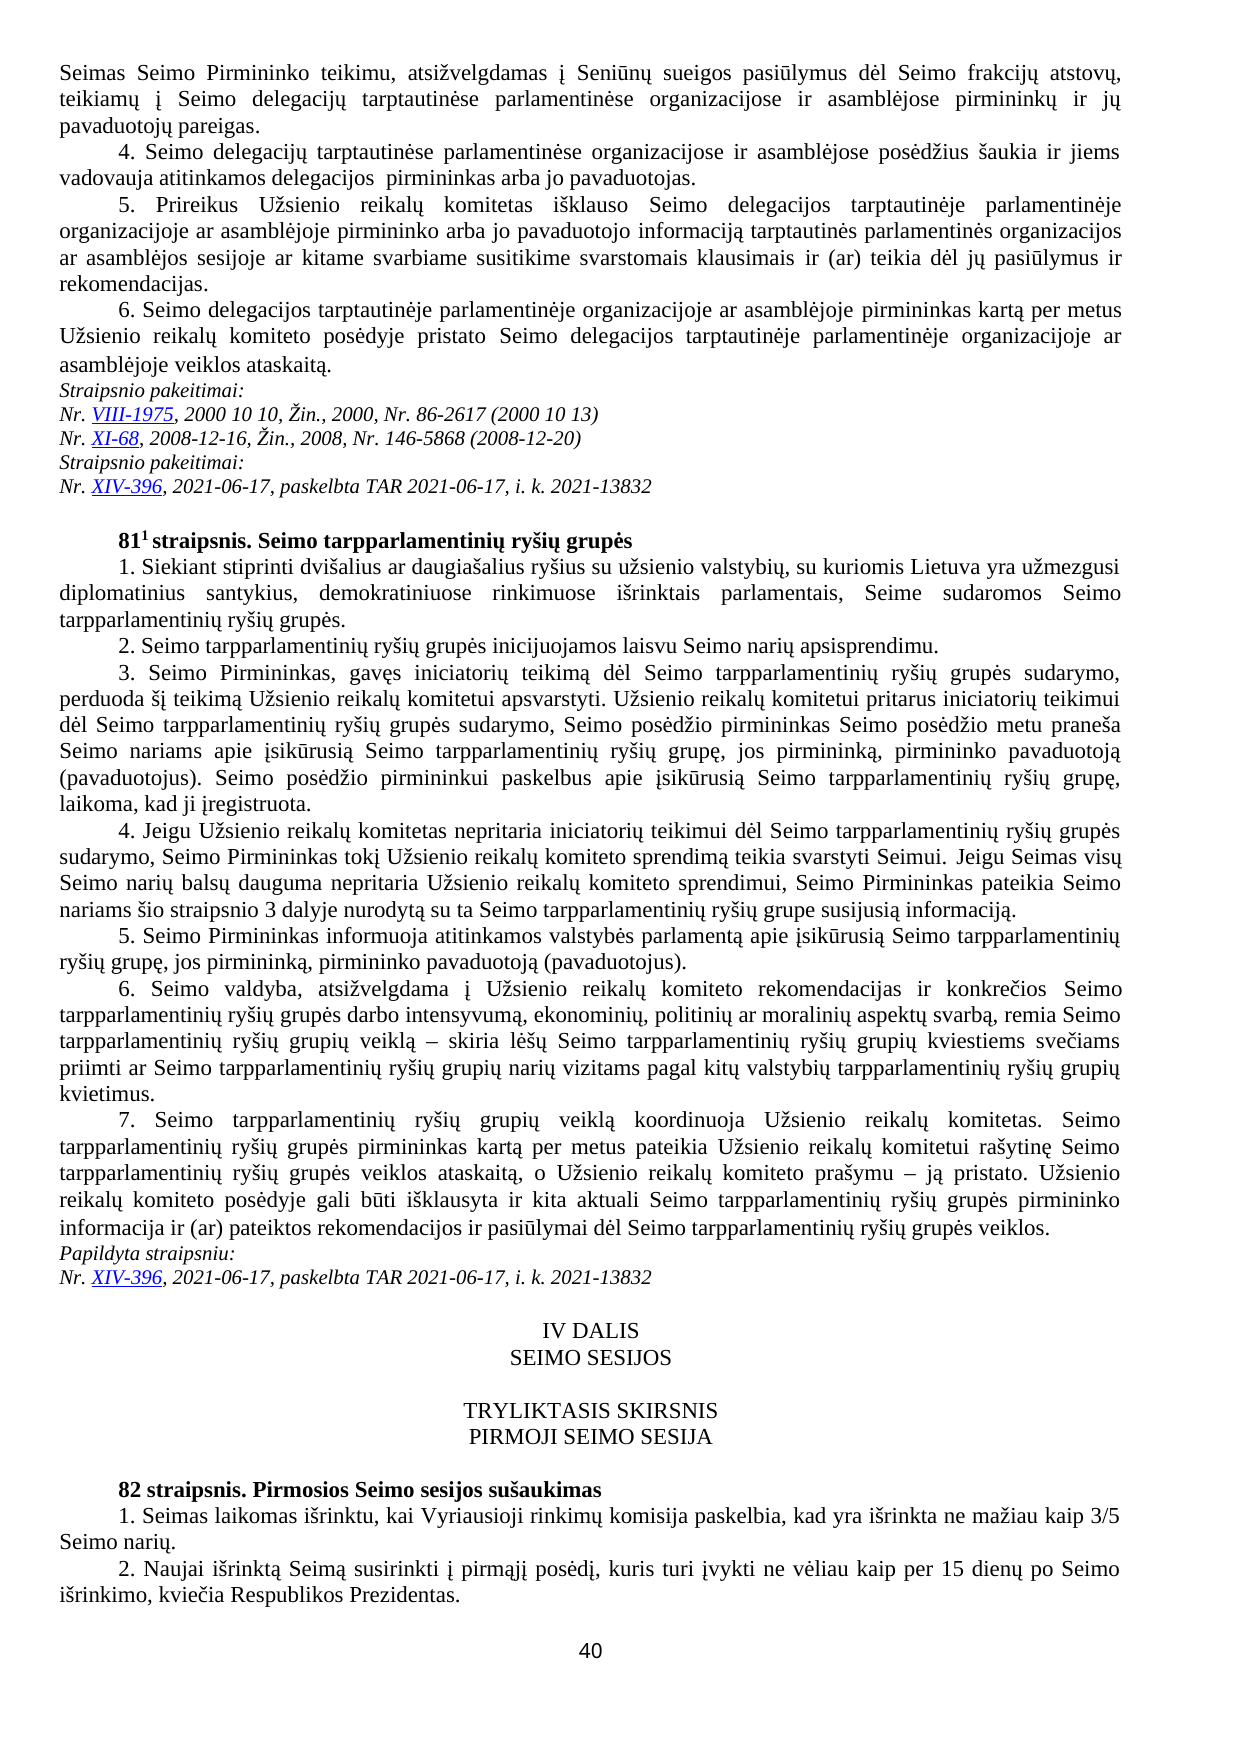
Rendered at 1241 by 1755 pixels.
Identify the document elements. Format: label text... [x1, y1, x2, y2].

text Nr. XIV-396, 2021-06-17, paskelbta TAR 2021-06-17, i. k. 2021-13832 [59, 1265, 1122, 1289]
text 6. Seimo delegacijos tarptautinėje parlamentinėje organizacijoje ar asamblėjoje pirmininkas kartą per metus Užsienio reikalų komiteto posėdyje pristato Seimo delegacijos tarptautinėje parlamentinėje organizacijoje ar asamblėjoje veiklos ataskaitą. [59, 296, 1122, 378]
text 2. Seimo tarpparlamentinių ryšių grupės inicijuojamos laisvu Seimo narių apsisprendimu. [59, 632, 1122, 658]
text 2. Naujai išrinktą Seimą susirinkti į pirmąjį posėdį, kuris turi įvykti ne vėliau kaip per 15 dienų po Seimo išrinkimo, kviečia Respublikos Prezidentas. [59, 1555, 1122, 1607]
text 4. Jeigu Užsienio reikalų komitetas nepritaria iniciatorių teikimui dėl Seimo tarpparlamentinių ryšių grupės sudarymo, Seimo Pirmininkas tokį Užsienio reikalų komiteto sprendimą teikia svarstyti Seimui. Jeigu Seimas visų Seimo narių balsų dauguma nepritaria Užsienio reikalų komiteto sprendimui, Seimo Pirmininkas pateikia Seimo nariams šio straipsnio 3 dalyje nurodytą su ta Seimo tarpparlamentinių ryšių grupe susijusią informaciją. [59, 817, 1122, 922]
text Straipsnio pakeitimai: [59, 450, 1122, 474]
text 1. Seimas laikomas išrinktu, kai Vyriausioji rinkimų komisija paskelbia, kad yra išrinkta ne mažiau kaip 3/5 Seimo narių. [59, 1502, 1122, 1555]
text PIRMOJI SEIMO SESIJA [59, 1423, 1122, 1449]
text 6. Seimo valdyba, atsižvelgdama į Užsienio reikalų komiteto rekomendacijas ir konkrečios Seimo tarpparlamentinių ryšių grupės darbo intensyvumą, ekonominių, politinių ar moralinių aspektų svarbą, remia Seimo tarpparlamentinių ryšių grupių veiklą – skiria lėšų Seimo tarpparlamentinių ryšių grupių kviestiems svečiams priimti ar Seimo tarpparlamentinių ryšių grupių narių vizitams pagal kitų valstybių tarpparlamentinių ryšių grupių kvietimus. [59, 975, 1122, 1107]
text 811 straipsnis. Seimo tarpparlamentinių ryšių grupės [59, 527, 1122, 553]
text Nr. XIV-396, 2021-06-17, paskelbta TAR 2021-06-17, i. k. 2021-13832 [59, 474, 1122, 498]
text Seimas Seimo Pirmininko teikimu, atsižvelgdamas į Seniūnų sueigos pasiūlymus dėl Seimo frakcijų atstovų, teikiamų į Seimo delegacijų tarptautinėse parlamentinėse organizacijose ir asamblėjose pirmininkų ir jų pavaduotojų pareigas. [59, 59, 1122, 138]
text 7. Seimo tarpparlamentinių ryšių grupių veiklą koordinuoja Užsienio reikalų komitetas. Seimo tarpparlamentinių ryšių grupės pirmininkas kartą per metus pateikia Užsienio reikalų komitetui rašytinę Seimo tarpparlamentinių ryšių grupės veiklos ataskaitą, o Užsienio reikalų komiteto prašymu – ją pristato. Užsienio reikalų komiteto posėdyje gali būti išklausyta ir kita aktuali Seimo tarpparlamentinių ryšių grupės pirmininko informacija ir (ar) pateiktos rekomendacijos ir pasiūlymai dėl Seimo tarpparlamentinių ryšių grupės veiklos. [59, 1107, 1122, 1241]
text Papildyta straipsniu: [59, 1241, 1122, 1265]
text 82 straipsnis. Pirmosios Seimo sesijos sušaukimas [59, 1476, 1122, 1502]
text 3. Seimo Pirmininkas, gavęs iniciatorių teikimą dėl Seimo tarpparlamentinių ryšių grupės sudarymo, perduoda šį teikimą Užsienio reikalų komitetui apsvarstyti. Užsienio reikalų komitetui pritarus iniciatorių teikimui dėl Seimo tarpparlamentinių ryšių grupės sudarymo, Seimo posėdžio pirmininkas Seimo posėdžio metu praneša Seimo nariams apie įsikūrusią Seimo tarpparlamentinių ryšių grupę, jos pirmininką, pirmininko pavaduotoją (pavaduotojus). Seimo posėdžio pirmininkui paskelbus apie įsikūrusią Seimo tarpparlamentinių ryšių grupę, laikoma, kad ji įregistruota. [59, 658, 1122, 817]
text Straipsnio pakeitimai: [59, 378, 1122, 402]
text TRYLIKTASIS SKIRSNIS [59, 1397, 1122, 1423]
text SEIMO SESIJOS [59, 1344, 1122, 1370]
text 1. Siekiant stiprinti dvišalius ar daugiašalius ryšius su užsienio valstybių, su kuriomis Lietuva yra užmezgusi diplomatinius santykius, demokratiniuose rinkimuose išrinktais parlamentais, Seime sudaromos Seimo tarpparlamentinių ryšių grupės. [59, 553, 1122, 632]
text 5. Prireikus Užsienio reikalų komitetas išklauso Seimo delegacijos tarptautinėje parlamentinėje organizacijoje ar asamblėjoje pirmininko arba jo pavaduotojo informaciją tarptautinės parlamentinės organizacijos ar asamblėjos sesijoje ar kitame svarbiame susitikime svarstomais klausimais ir (ar) teikia dėl jų pasiūlymus ir rekomendacijas. [59, 191, 1122, 296]
text 4. Seimo delegacijų tarptautinėse parlamentinėse organizacijose ir asamblėjose posėdžius šaukia ir jiems vadovauja atitinkamos delegacijos pirmininkas arba jo pavaduotojas. [59, 138, 1122, 191]
text Nr. XI-68, 2008-12-16, Žin., 2008, Nr. 146-5868 (2008-12-20) [59, 426, 1122, 450]
text Nr. VIII-1975, 2000 10 10, Žin., 2000, Nr. 86-2617 (2000 10 13) [59, 402, 1122, 426]
text IV DALIS [59, 1318, 1122, 1344]
text 5. Seimo Pirmininkas informuoja atitinkamos valstybės parlamentą apie įsikūrusią Seimo tarpparlamentinių ryšių grupę, jos pirmininką, pirmininko pavaduotoją (pavaduotojus). [59, 922, 1122, 975]
